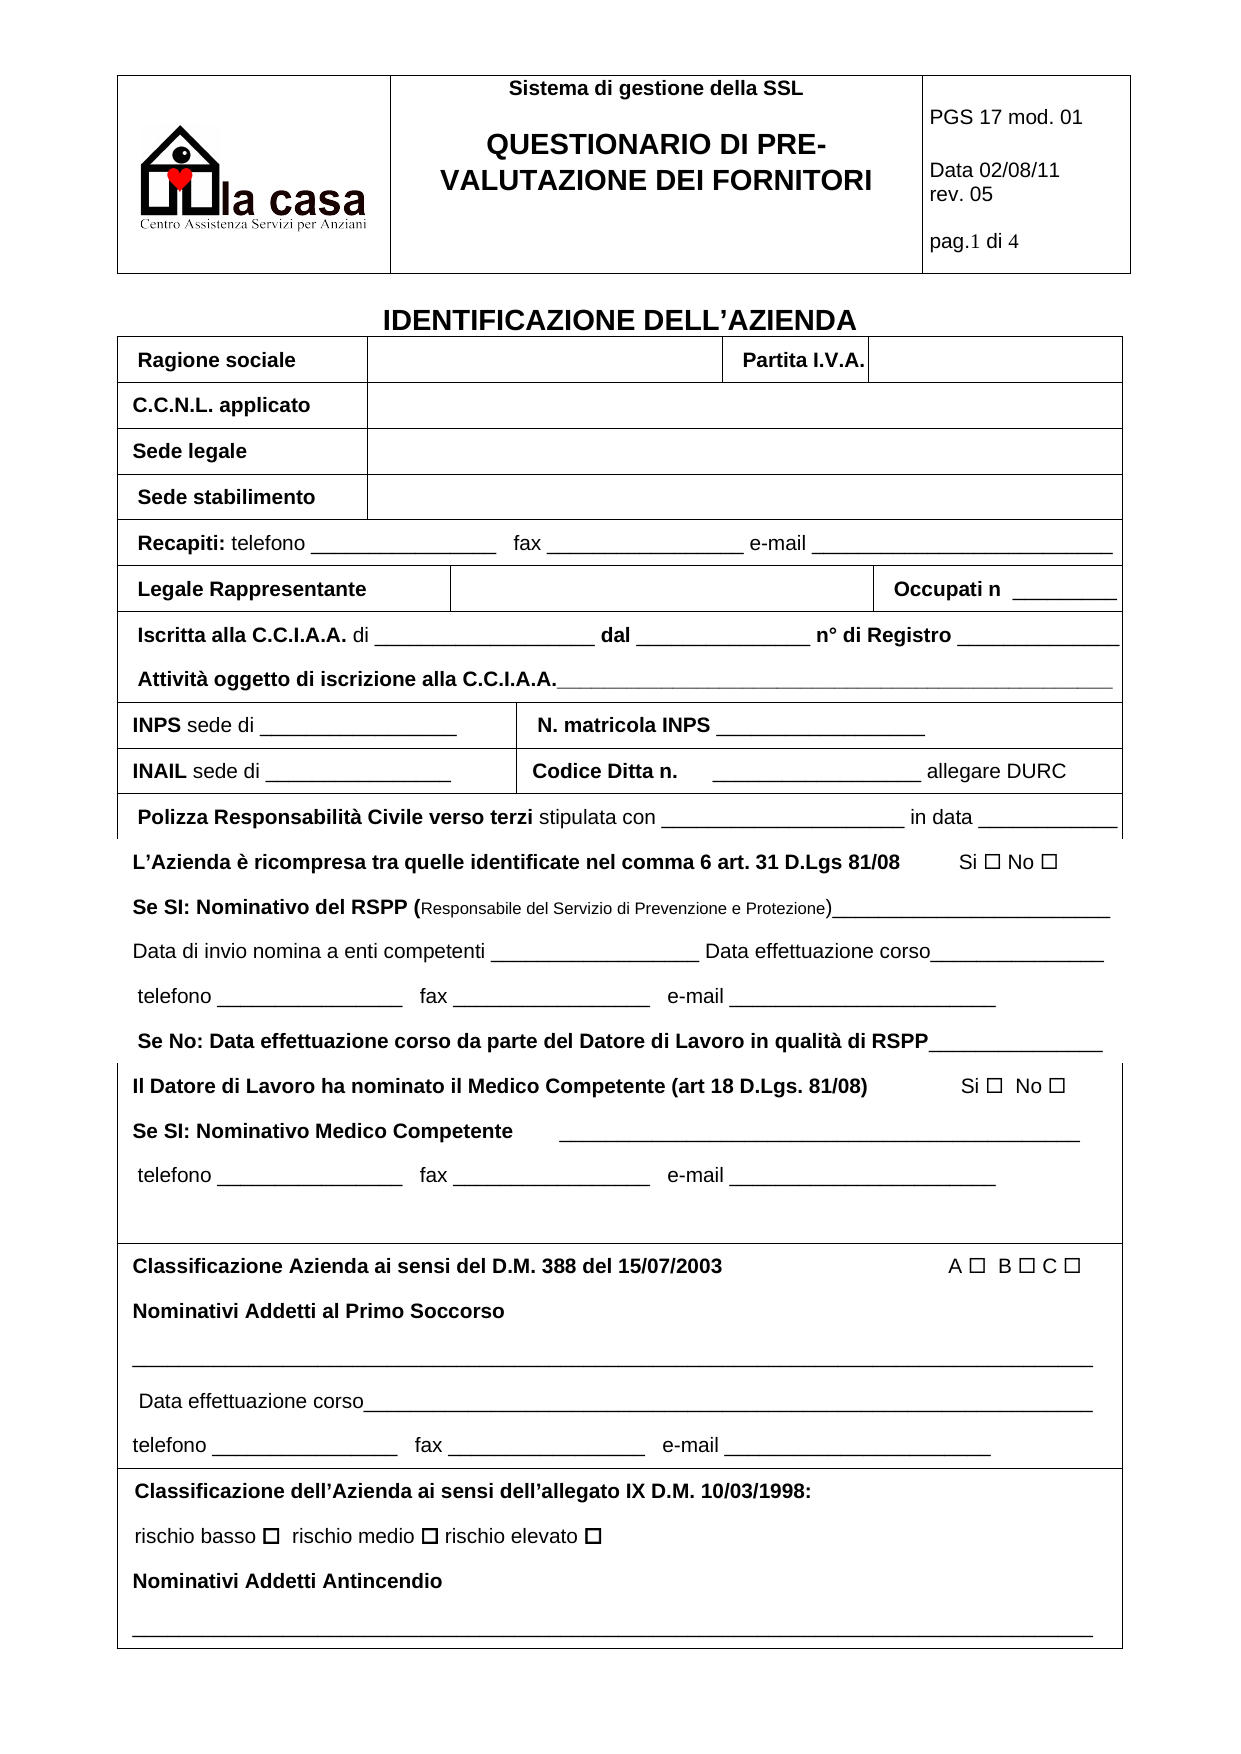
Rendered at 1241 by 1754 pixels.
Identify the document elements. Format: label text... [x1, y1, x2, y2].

table_cell Iscritta alla C.C.I.A.A. di ___________________ dal _______________ n° di Registro ______________ Attività oggetto di iscrizione alla C.C.I.A.A.________________________________________________ [118, 612, 1122, 702]
table_cell Legale Rappresentante [118, 566, 450, 611]
table_cell Polizza Responsabilità Civile verso terzi stipulata con _____________________ in data ____________ [118, 794, 1122, 839]
table_cell Il Datore di Lavoro ha nominato il Medico Competente (art 18 D.Lgs. 81/08) Si  No  Se SI: Nominativo Medico Competente _____________________________________________ telefono ________________ fax _________________ e-mail _______________________ [118, 1063, 1122, 1242]
table_header [869, 337, 1122, 382]
table_cell [368, 383, 1122, 428]
table_cell Sede legale [118, 429, 367, 473]
table_header Partita I.V.A. [723, 337, 868, 382]
table_cell Classificazione Azienda ai sensi del D.M. 388 del 15/07/2003 A  B  C  Nominativi Addetti al Primo Soccorso ___________________________________________________________________________________ Data effettuazione corso_______________________________________________________________ telefono ________________ fax _________________ e-mail _______________________ [118, 1244, 1122, 1468]
table_header [368, 337, 722, 382]
table_cell Occupati n _________ [874, 566, 1122, 611]
table_cell Codice Ditta n. __________________ allegare DURC [517, 749, 1122, 793]
table_cell Recapiti: telefono ________________ fax _________________ e-mail __________________________ [118, 520, 1122, 565]
table_cell INAIL sede di ________________ [118, 749, 516, 793]
table_cell Classificazione dell’Azienda ai sensi dell’allegato IX D.M. 10/03/1998: rischio basso  rischio medio  rischio elevato  Nominativi Addetti Antincendio ___________________________________________________________________________________ [118, 1469, 1122, 1648]
table_cell [368, 429, 1122, 473]
table_cell N. matricola INPS __________________ [517, 703, 1122, 747]
table_cell INPS sede di _________________ [118, 703, 516, 747]
table_cell C.C.N.L. applicato [118, 383, 367, 428]
table_cell Sede stabilimento [118, 475, 367, 519]
text IDENTIFICAZIONE DELL’AZIENDA [118, 302, 1122, 336]
table_cell L’Azienda è ricompresa tra quelle identificate nel comma 6 art. 31 D.Lgs 81/08 Si  No  Se SI: Nominativo del RSPP (Responsabile del Servizio di Prevenzione e Protezione)________________________ Data di invio nomina a enti competenti __________________ Data effettuazione corso_______________ telefono ________________ fax _________________ e-mail _______________________ Se No: Data effettuazione corso da parte del Datore di Lavoro in qualità di RSPP_______________ [117, 839, 1122, 1063]
table_cell [451, 566, 873, 611]
table_header Ragione sociale [118, 337, 367, 382]
table_cell [368, 475, 1122, 519]
